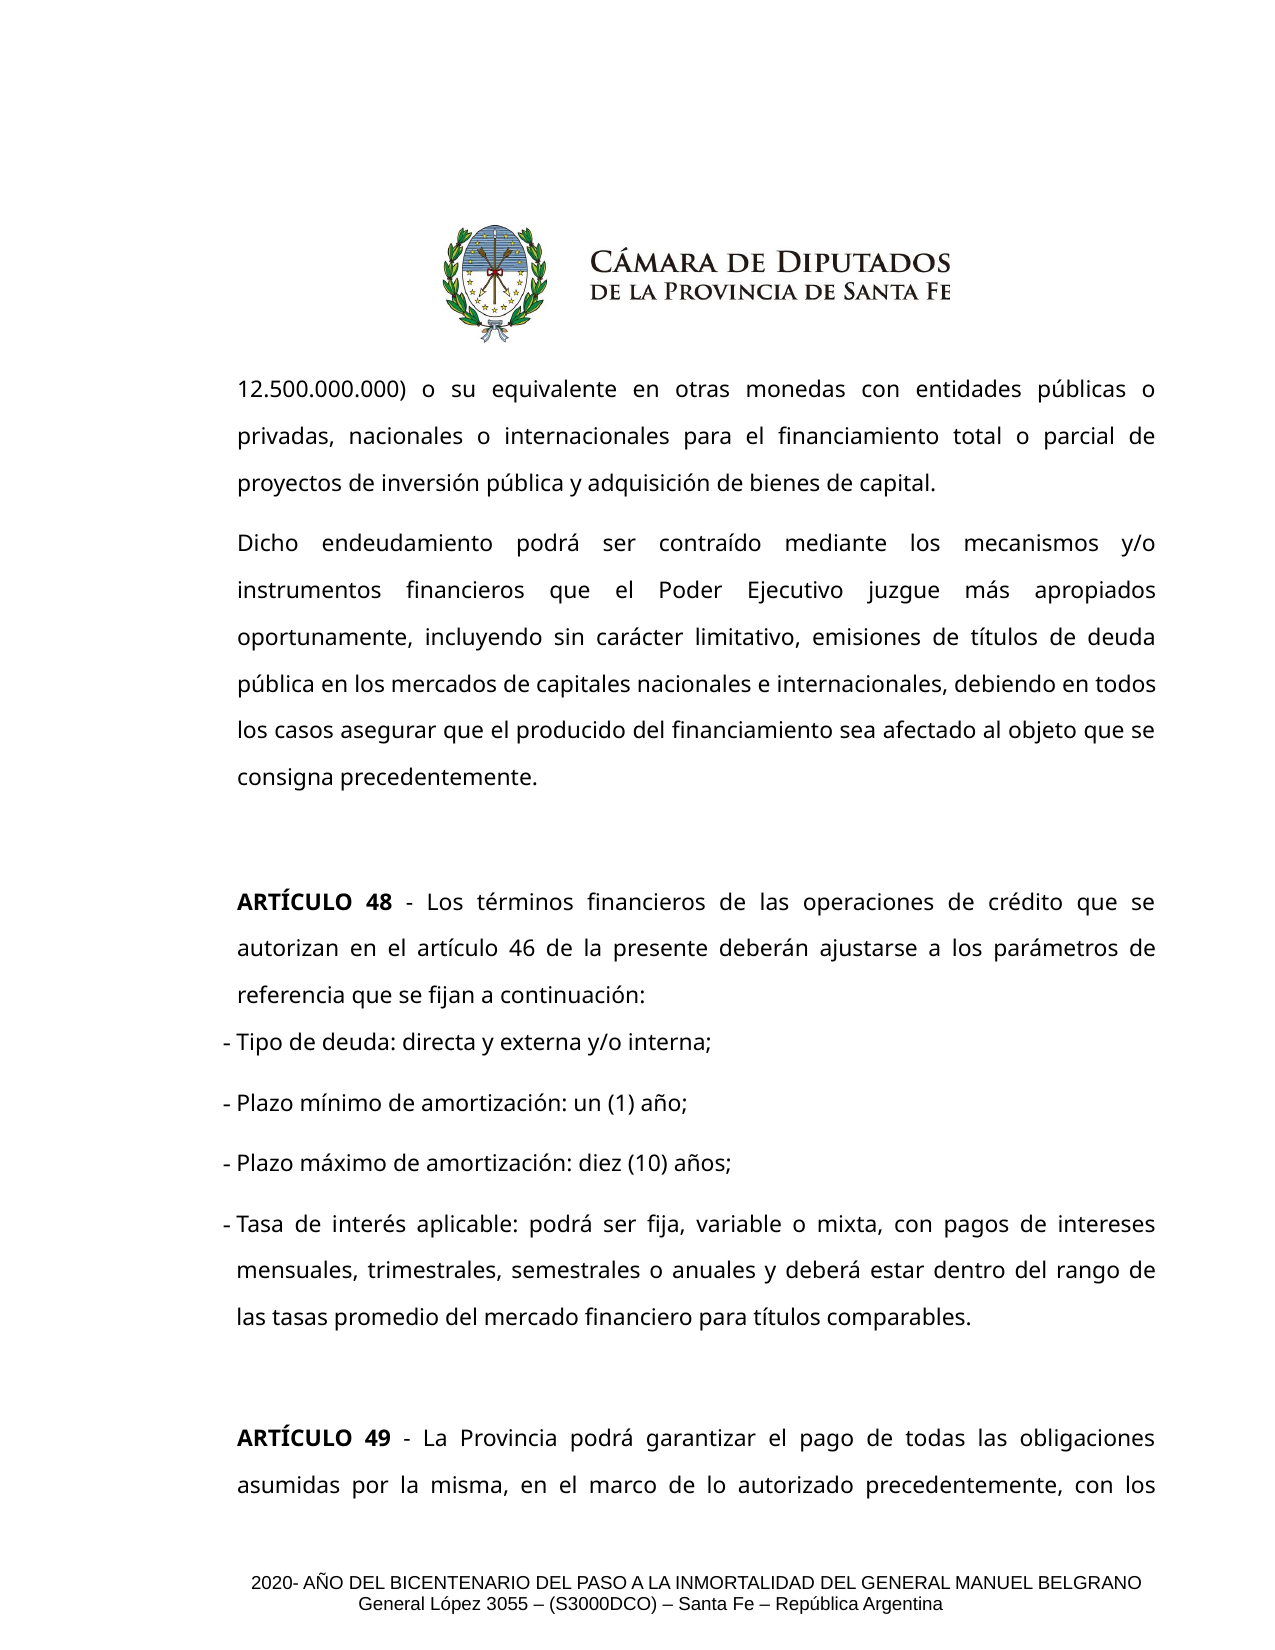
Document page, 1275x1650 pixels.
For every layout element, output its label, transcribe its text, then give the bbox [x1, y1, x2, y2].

list Tipo de deuda: directa y externa y/o interna; [223, 1026, 1157, 1058]
text Dicho endeudamiento podrá ser contraído mediante los mecanismos y/o instrumentos financieros que el Poder Ejecutivo juzgue más apropiados oportunamente, incluyendo sin carácter limitativo, emisiones de títulos de deuda pública en los mercados de capitales nacionales e internacionales, debiendo en todos los casos asegurar que el producido del financiamiento sea afectado al objeto que se consigna precedentemente. [237, 527, 1157, 793]
list Tasa de interés aplicable: podrá ser fija, variable o mixta, con pagos de intereses mensuales, trimestrales, semestrales o anuales y deberá estar dentro del rango de las tasas promedio del mercado financiero para títulos comparables. [223, 1208, 1157, 1333]
picture [442, 225, 950, 347]
text ARTÍCULO 49 - La Provincia podrá garantizar el pago de todas las obligaciones asumidas por la misma, en el marco de lo autorizado precedentemente, con los [237, 1422, 1157, 1500]
text ARTÍCULO 48 - Los términos financieros de las operaciones de crédito que se autorizan en el artículo 46 de la presente deberán ajustarse a los parámetros de referencia que se fijan a continuación: [237, 885, 1157, 1010]
list Plazo mínimo de amortización: un (1) año; [223, 1087, 1157, 1118]
text 12.500.000.000) o su equivalente en otras monedas con entidades públicas o privadas, nacionales o internacionales para el financiamiento total o parcial de proyectos de inversión pública y adquisición de bienes de capital. [237, 373, 1157, 498]
list Plazo máximo de amortización: diez (10) años; [223, 1147, 1157, 1178]
